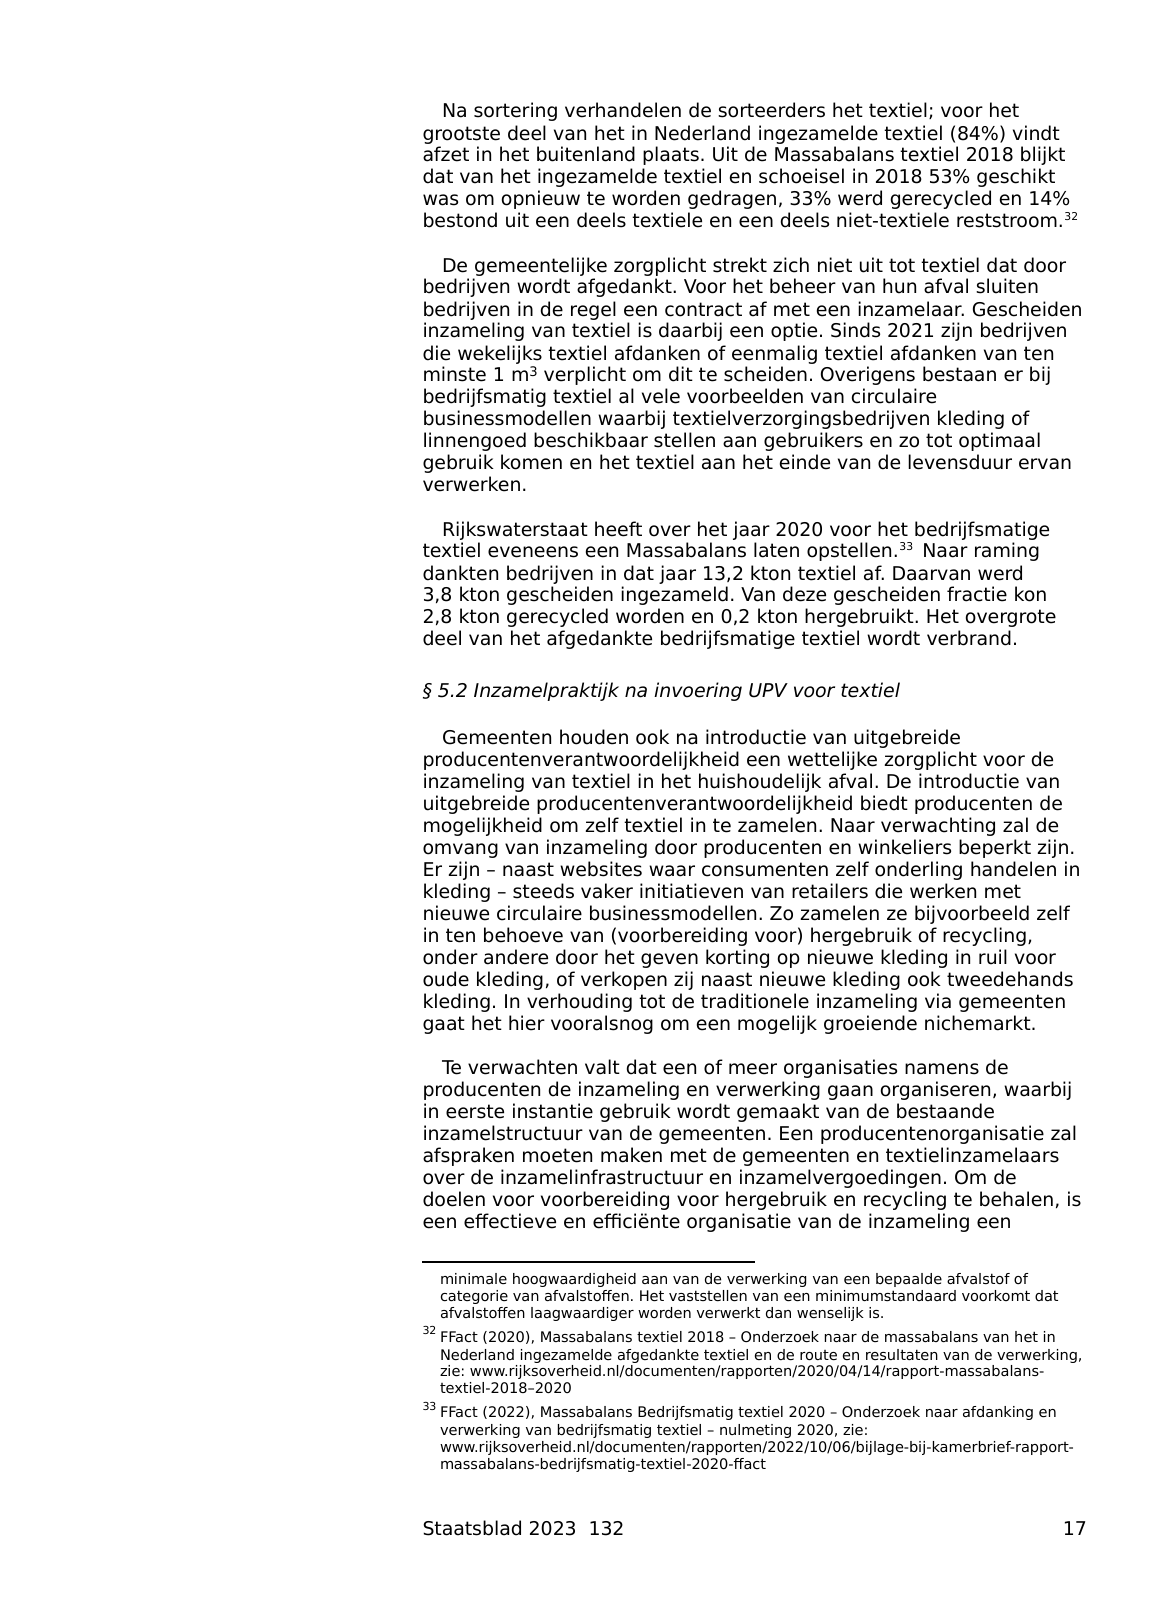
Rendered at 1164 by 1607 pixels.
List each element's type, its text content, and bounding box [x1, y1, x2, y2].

text Gemeenten houden ook na introductie van uitgebreide producentenverantwoordelijkheid een wettelijke zorgplicht voor de inzameling van textiel in het huishoudelijk afval. De introductie van uitgebreide producentenverantwoordelijkheid biedt producenten de mogelijkheid om zelf textiel in te zamelen. Naar verwachting zal de omvang van inzameling door producenten en winkeliers beperkt zijn. Er zijn – naast websites waar consumenten zelf onderling handelen in kleding – steeds vaker initiatieven van retailers die werken met nieuwe circulaire businessmodellen. Zo zamelen ze bijvoorbeeld zelf in ten behoeve van (voorbereiding voor) hergebruik of recycling, onder andere door het geven korting op nieuwe kleding in ruil voor oude kleding, of verkopen zij naast nieuwe kleding ook tweedehands kleding. In verhouding tot de traditionele inzameling via gemeenten gaat het hier vooralsnog om een mogelijk groeiende nichemarkt. [422, 727, 1087, 1035]
subtitle § 5.2 Inzamelpraktijk na invoering UPV voor textiel [422, 680, 1087, 702]
text FFact (2022), Massabalans Bedrijfsmatig textiel 2020 – Onderzoek naar afdanking en verwerking van bedrijfsmatig textiel – nulmeting 2020, zie: www.rijksoverheid.nl/documenten/rapporten/2022/10/06/bijlage-bij-kamerbrief-rapport-massabalans-bedrijfsmatig-textiel-2020-ffact [422, 1400, 1087, 1473]
text minimale hoogwaardigheid aan van de verwerking van een bepaalde afvalstof of categorie van afvalstoffen. Het vaststellen van een minimumstandaard voorkomt dat afvalstoffen laagwaardiger worden verwerkt dan wenselijk is. [422, 1271, 1087, 1322]
text De gemeentelijke zorgplicht strekt zich niet uit tot textiel dat door bedrijven wordt afgedankt. Voor het beheer van hun afval sluiten bedrijven in de regel een contract af met een inzamelaar. Gescheiden inzameling van textiel is daarbij een optie. Sinds 2021 zijn bedrijven die wekelijks textiel afdanken of eenmalig textiel afdanken van ten minste 1 m3 verplicht om dit te scheiden. Overigens bestaan er bij bedrijfsmatig textiel al vele voorbeelden van circulaire businessmodellen waarbij textielverzorgingsbedrijven kleding of linnengoed beschikbaar stellen aan gebruikers en zo tot optimaal gebruik komen en het textiel aan het einde van de levensduur ervan verwerken. [422, 254, 1087, 496]
text FFact (2020), Massabalans textiel 2018 – Onderzoek naar de massabalans van het in Nederland ingezamelde afgedankte textiel en de route en resultaten van de verwerking, zie: www.rijksoverheid.nl/documenten/rapporten/2020/04/14/rapport-massabalans-textiel-2018–2020 [422, 1324, 1087, 1397]
text Na sortering verhandelen de sorteerders het textiel; voor het grootste deel van het in Nederland ingezamelde textiel (84%) vindt afzet in het buitenland plaats. Uit de Massabalans textiel 2018 blijkt dat van het ingezamelde textiel en schoeisel in 2018 53% geschikt was om opnieuw te worden gedragen, 33% werd gerecycled en 14% bestond uit een deels textiele en een deels niet-textiele reststroom. [422, 100, 1087, 232]
text Te verwachten valt dat een of meer organisaties namens de producenten de inzameling en verwerking gaan organiseren, waarbij in eerste instantie gebruik wordt gemaakt van de bestaande inzamelstructuur van de gemeenten. Een producentenorganisatie zal afspraken moeten maken met de gemeenten en textielinzamelaars over de inzamelinfrastructuur en inzamelvergoedingen. Om de doelen voor voorbereiding voor hergebruik en recycling te behalen, is een effectieve en efficiënte organisatie van de inzameling een [422, 1057, 1087, 1233]
text Rijkswaterstaat heeft over het jaar 2020 voor het bedrijfsmatige textiel eveneens een Massabalans laten opstellen. Naar raming dankten bedrijven in dat jaar 13,2 kton textiel af. Daarvan werd 3,8 kton gescheiden ingezameld. Van deze gescheiden fractie kon 2,8 kton gerecycled worden en 0,2 kton hergebruikt. Het overgrote deel van het afgedankte bedrijfsmatige textiel wordt verbrand. [422, 518, 1087, 650]
